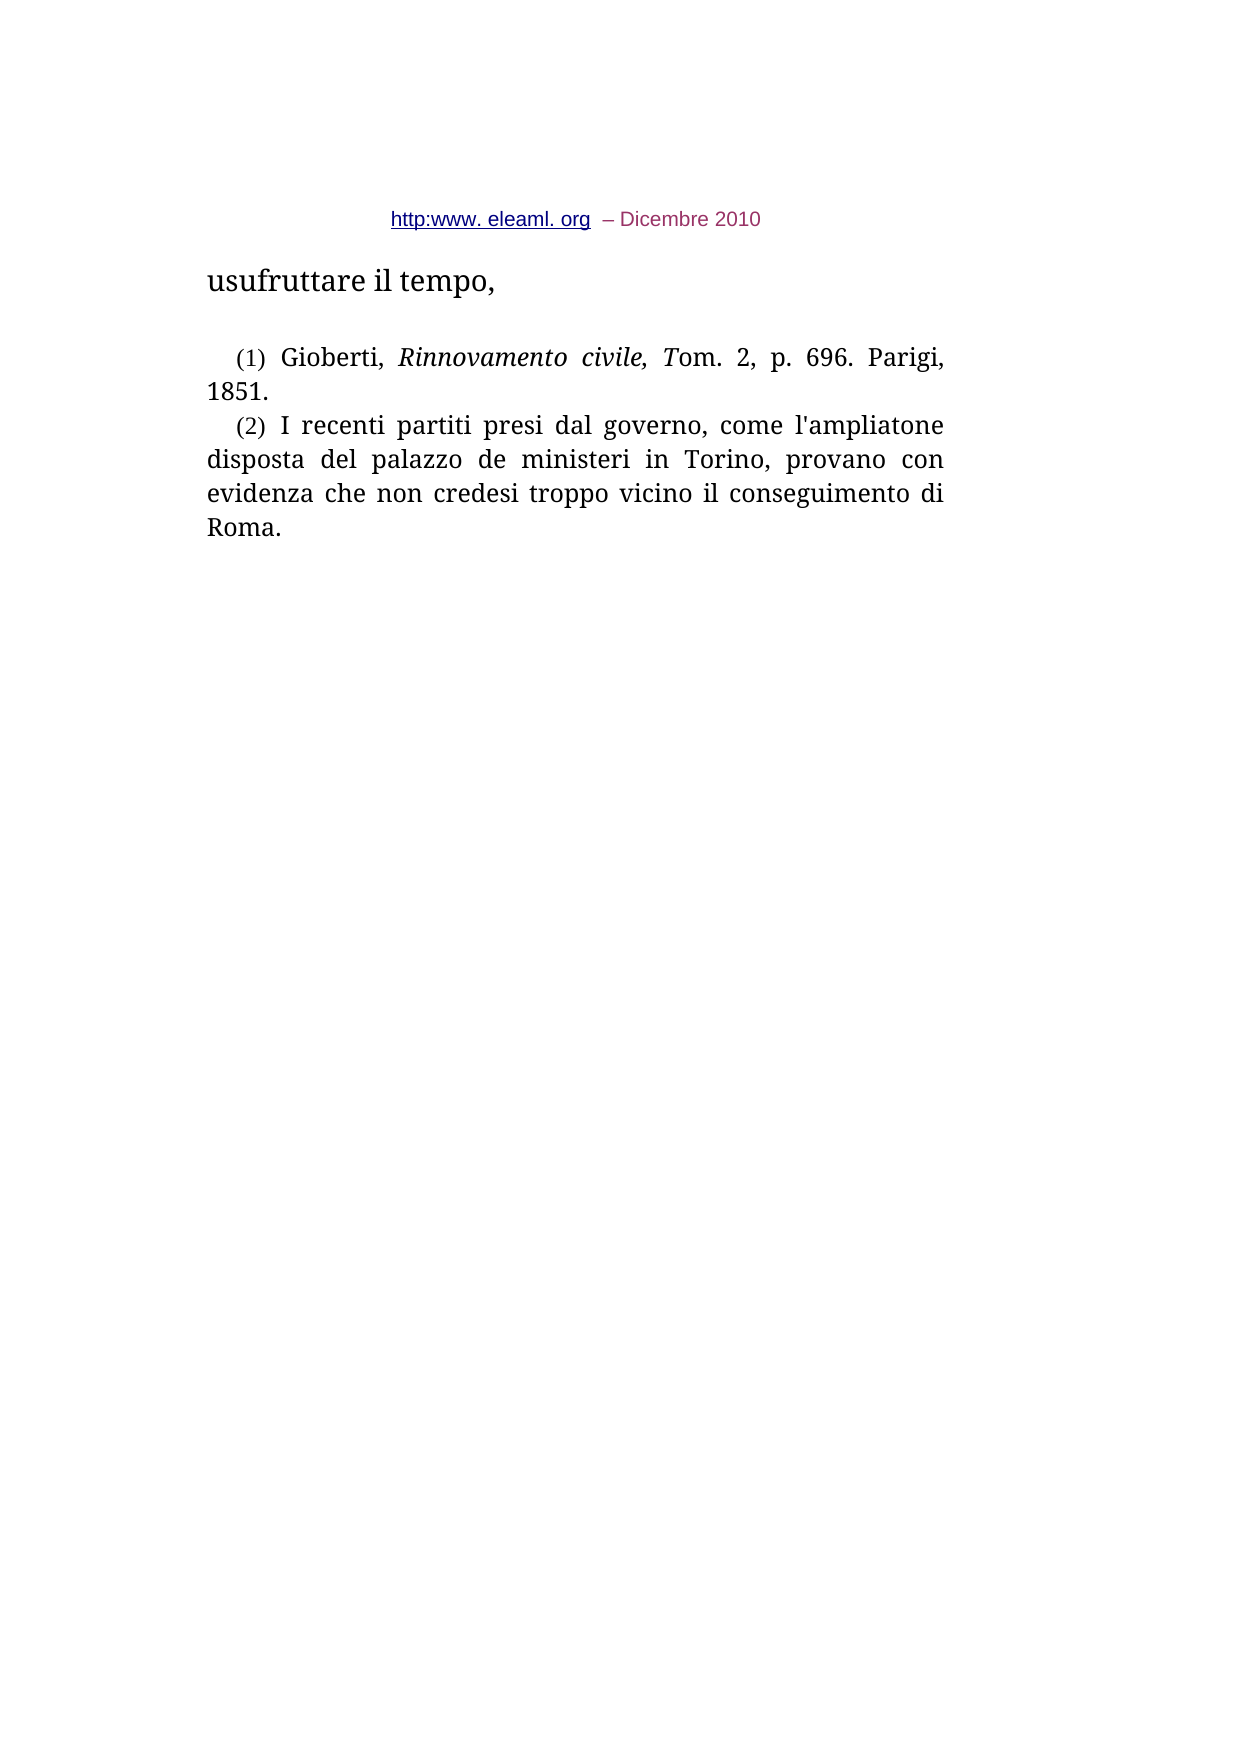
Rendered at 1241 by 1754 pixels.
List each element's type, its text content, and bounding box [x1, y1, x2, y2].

text usufruttare il tempo, [207, 260, 945, 300]
list Gioberti, Rinnovamento civile, Tom. 2, p. 696. Parigi, 1851. [207, 339, 945, 408]
list I recenti partiti presi dal governo, come l'ampliatone disposta del palazzo de ministeri in Torino, provano con evidenza che non credesi troppo vicino il conseguimento di Roma. [207, 408, 945, 544]
